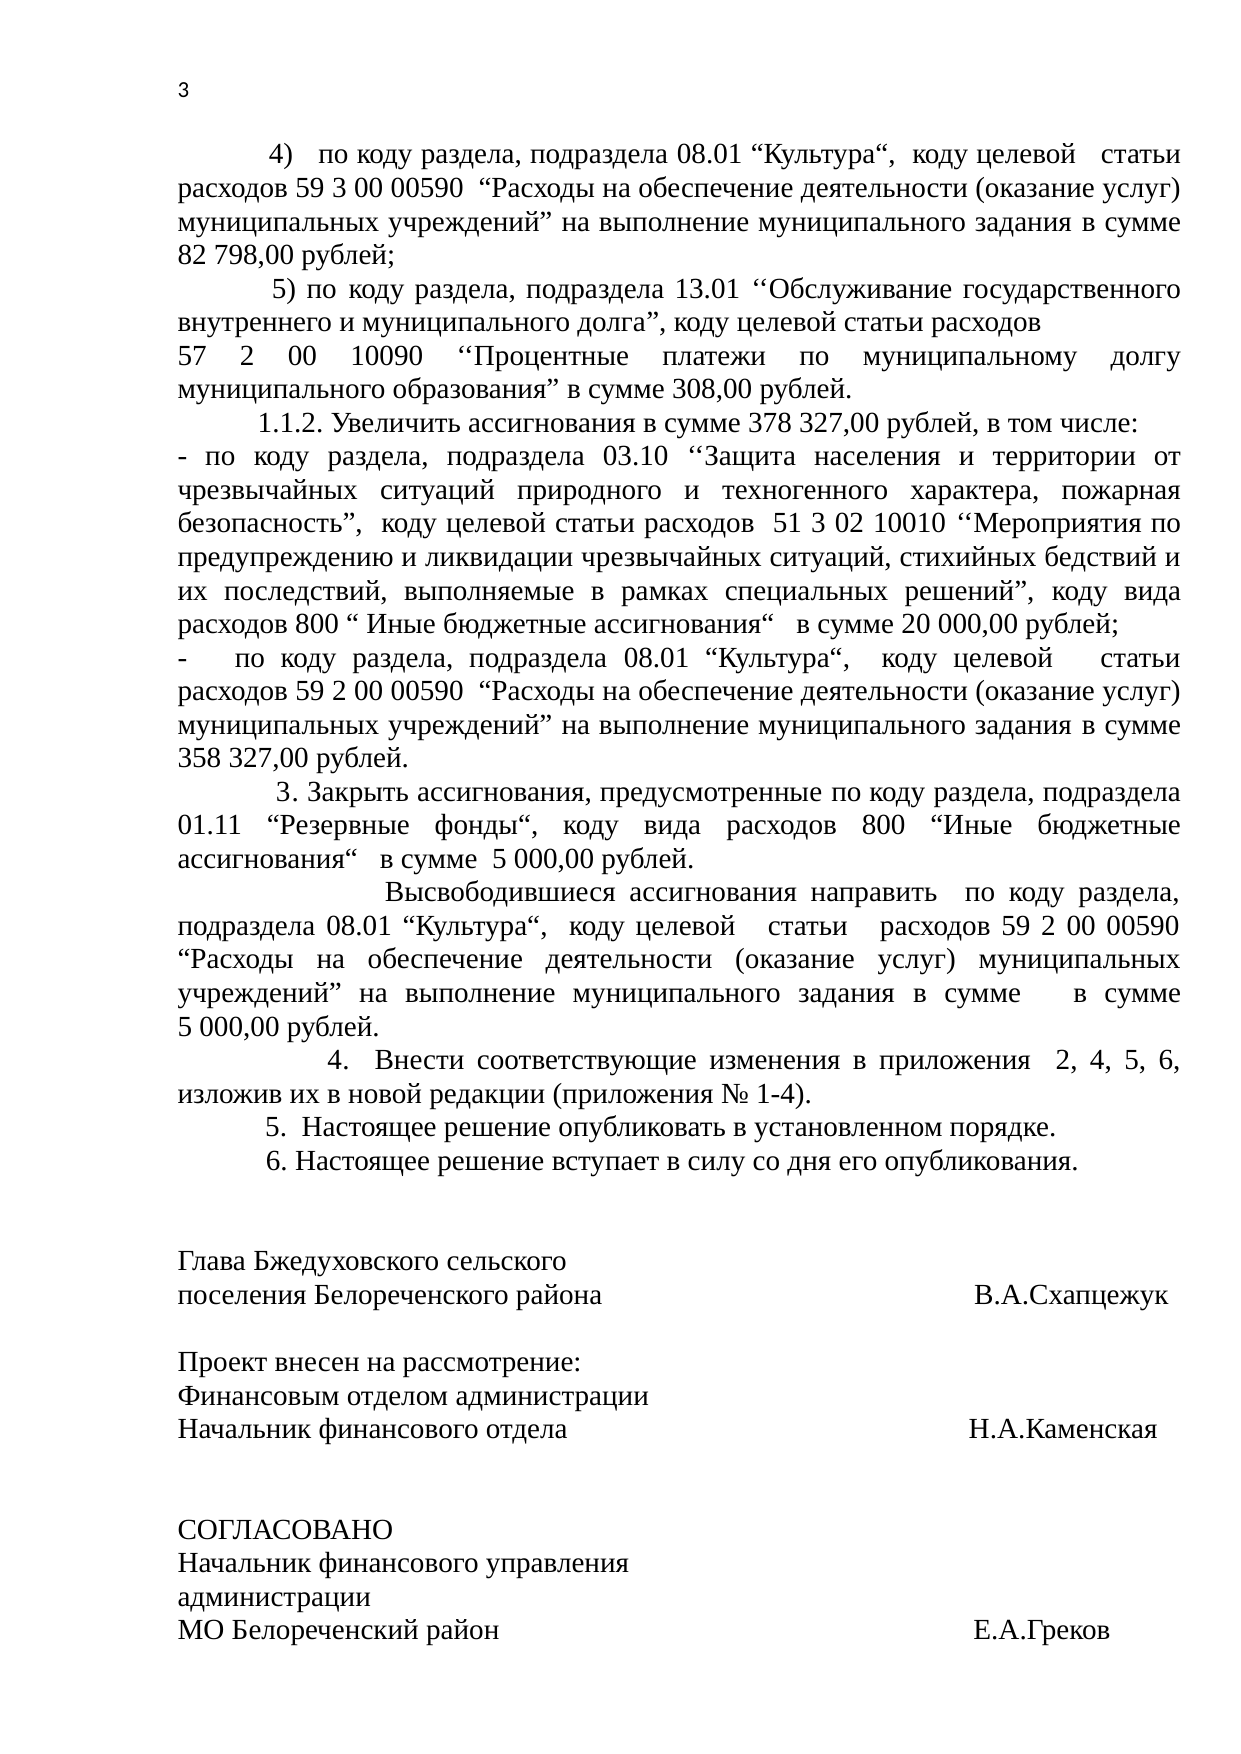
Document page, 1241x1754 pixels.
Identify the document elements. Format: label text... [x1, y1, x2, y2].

text 3. Закрыть ассигнования, предусмотренные по коду раздела, подраздела 01.11 “Резервные фонды“, коду вида расходов 800 “Иные бюджетные ассигнования“ в сумме 5 000,00 рублей. [177, 774, 1181, 874]
text 4) по коду раздела, подраздела 08.01 “Культура“, коду целевой статьи расходов 59 3 00 00590 “Расходы на обеспечение деятельности (оказание услуг) муниципальных учреждений” на выполнение муниципального задания в сумме 82 798,00 рублей; [177, 137, 1181, 271]
text 1.1.2. Увеличить ассигнования в сумме 378 327,00 рублей, в том числе: [177, 405, 1181, 438]
table_header [166, 1210, 745, 1243]
text поселения Белореченского района В.А.Схапцежук [177, 1277, 1181, 1311]
text 6. Настоящее решение вступает в силу со дня его опубликования. [177, 1143, 1181, 1176]
text Проект внесен на рассмотрение: [177, 1344, 1181, 1378]
text Финансовым отделом администрации [177, 1378, 1181, 1411]
text Начальник финансового отдела Н.А.Каменская [177, 1411, 1181, 1445]
table_header [745, 1210, 1214, 1243]
text СОГЛАСОВАНО [177, 1512, 1181, 1545]
text Высвободившиеся ассигнования направить по коду раздела, подраздела 08.01 “Культура“, коду целевой статьи расходов 59 2 00 00590 “Расходы на обеспечение деятельности (оказание услуг) муниципальных учреждений” на выполнение муниципального задания в сумме в сумме 5 000,00 рублей. [177, 874, 1181, 1042]
text 57 2 00 10090 ‘‘Процентные платежи по муниципальному долгу муниципального образования” в сумме 308,00 рублей. [177, 338, 1181, 405]
text 5) по коду раздела, подраздела 13.01 ‘‘Обслуживание государственного внутреннего и муниципального долга”, коду целевой статьи расходов [177, 271, 1181, 338]
text Глава Бжедуховского сельского [177, 1243, 1181, 1277]
text - по коду раздела, подраздела 03.10 ‘‘Защита населения и территории от чрезвычайных ситуаций природного и техногенного характера, пожарная безопасность”, коду целевой статьи расходов 51 3 02 10010 ‘‘Мероприятия по предупреждению и ликвидации чрезвычайных ситуаций, стихийных бедствий и их последствий, выполняемые в рамках специальных решений”, коду вида расходов 800 “ Иные бюджетные ассигнования“ в сумме 20 000,00 рублей; [177, 438, 1181, 640]
text МО Белореченский район Е.А.Греков [177, 1612, 1181, 1646]
text - по коду раздела, подраздела 08.01 “Культура“, коду целевой статьи расходов 59 2 00 00590 “Расходы на обеспечение деятельности (оказание услуг) муниципальных учреждений” на выполнение муниципального задания в сумме 358 327,00 рублей. [177, 640, 1181, 774]
text Начальник финансового управления [177, 1545, 1181, 1579]
text 4. Внести соответствующие изменения в приложения 2, 4, 5, 6, изложив их в новой редакции (приложения № 1-4). [177, 1042, 1181, 1109]
text 5. Настоящее решение опубликовать в установленном порядке. [177, 1109, 1181, 1143]
text администрации [177, 1579, 1181, 1612]
